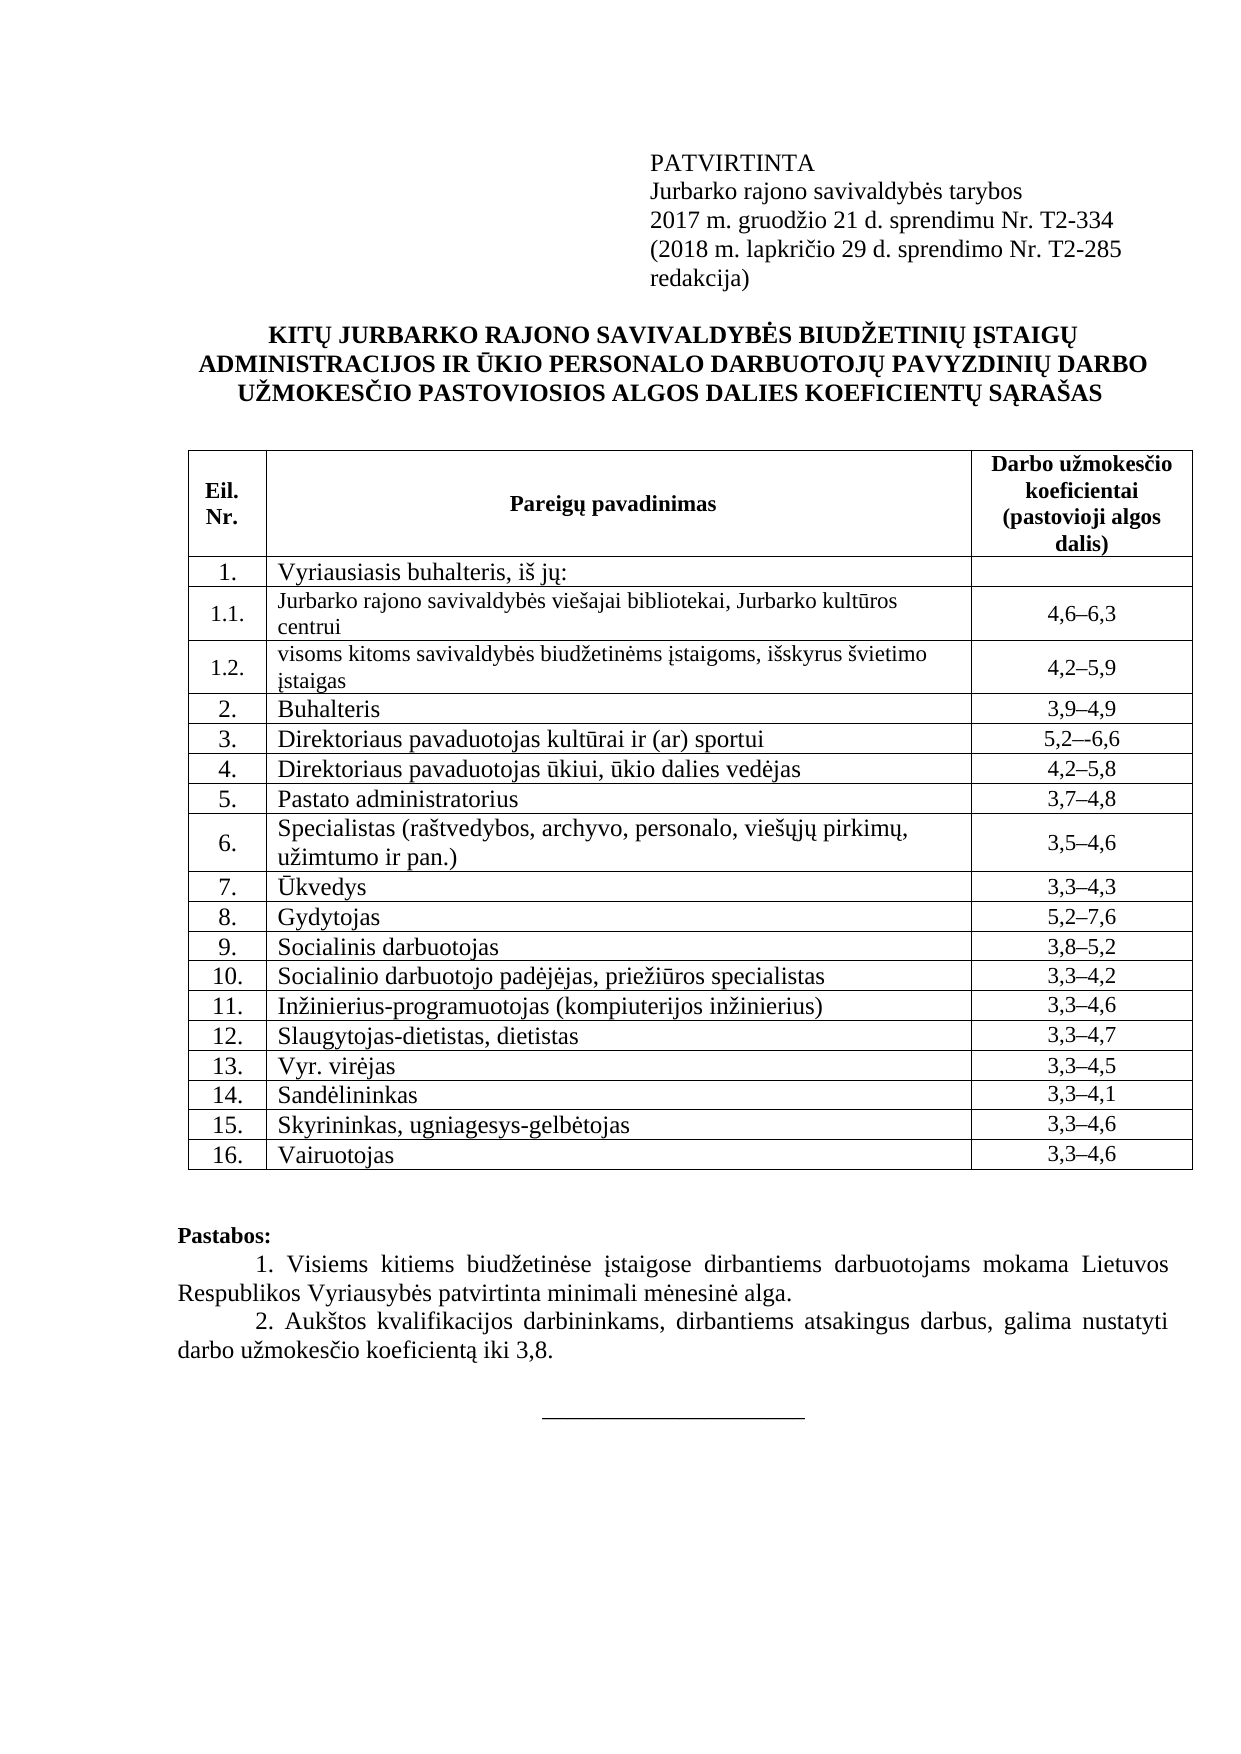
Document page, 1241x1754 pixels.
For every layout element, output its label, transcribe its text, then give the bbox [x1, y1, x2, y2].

table_cell Gydytojas [267, 902, 971, 931]
table_cell Direktoriaus pavaduotojas ūkiui, ūkio dalies vedėjas [267, 754, 971, 783]
table_cell 9. [189, 932, 266, 960]
table_cell 1.1. [189, 587, 266, 639]
table_cell Slaugytojas-dietistas, dietistas [267, 1021, 971, 1050]
table_cell Buhalteris [267, 694, 971, 723]
table_cell Direktoriaus pavaduotojas kultūrai ir (ar) sportui [267, 724, 971, 753]
table_cell Sandėlininkas [267, 1081, 971, 1109]
text KITŲ JURBARKO RAJONO SAVIVALDYBĖS BIUDŽETINIŲ ĮSTAIGŲ ADMINISTRACIJOS IR ŪKIO PERSONALO DARBUOTOJŲ PAVYZDINIŲ DARBO UŽMOKESČIO PASTOVIOSIOS ALGOS DALIES KOEFICIENTŲ SĄRAŠAS [177, 320, 1169, 406]
table_cell 3,8–5,2 [972, 932, 1192, 960]
text 2017 m. gruodžio 21 d. sprendimu Nr. T2-334 [650, 205, 1169, 234]
table_cell 3,9–4,9 [972, 694, 1192, 723]
table_cell visoms kitoms savivaldybės biudžetinėms įstaigoms, išskyrus švietimo įstaigas [267, 641, 971, 693]
table_cell Skyrininkas, ugniagesys-gelbėtojas [267, 1110, 971, 1139]
text redakcija) [650, 263, 1169, 291]
text Pastabos: [177, 1223, 1169, 1249]
table_cell 5,2–-6,6 [972, 724, 1192, 753]
table_cell Specialistas (raštvedybos, archyvo, personalo, viešųjų pirkimų, užimtumo ir pan.) [267, 814, 971, 871]
table_header Pareigų pavadinimas [267, 451, 971, 556]
table_cell 3,3–4,7 [972, 1021, 1192, 1050]
text Jurbarko rajono savivaldybės tarybos [650, 176, 1169, 205]
table_cell 5. [189, 784, 266, 812]
table_cell 3,3–4,6 [972, 991, 1192, 1020]
table_cell Socialinis darbuotojas [267, 932, 971, 960]
table_cell 3,3–4,1 [972, 1081, 1192, 1109]
text 2. Aukštos kvalifikacijos darbininkams, dirbantiems atsakingus darbus, galima nustatyti darbo užmokesčio koeficientą iki 3,8. [177, 1306, 1169, 1364]
table_cell 15. [189, 1110, 266, 1139]
table_cell [972, 557, 1192, 586]
table_cell 1. [189, 557, 266, 586]
table_cell Ūkvedys [267, 872, 971, 901]
text PATVIRTINTA [650, 148, 1169, 176]
table_cell 3,5–4,6 [972, 814, 1192, 871]
table_cell 1.2. [189, 641, 266, 693]
text 1. Visiems kitiems biudžetinėse įstaigose dirbantiems darbuotojams mokama Lietuvos Respublikos Vyriausybės patvirtinta minimali mėnesinė alga. [177, 1249, 1169, 1306]
text (2018 m. lapkričio 29 d. sprendimo Nr. T2-285 [650, 234, 1169, 263]
table_cell 14. [189, 1081, 266, 1109]
table_cell 13. [189, 1051, 266, 1079]
table_cell 7. [189, 872, 266, 901]
table_cell 3. [189, 724, 266, 753]
table_cell 4. [189, 754, 266, 783]
table_cell 4,6–6,3 [972, 587, 1192, 639]
table_cell 5,2–7,6 [972, 902, 1192, 931]
table_cell 3,3–4,6 [972, 1110, 1192, 1139]
table_cell Vairuotojas [267, 1140, 971, 1169]
table_cell 3,3–4,3 [972, 872, 1192, 901]
table_cell Vyriausiasis buhalteris, iš jų: [267, 557, 971, 586]
table_cell 10. [189, 961, 266, 990]
text _____________________ [177, 1393, 1169, 1421]
table_cell 3,3–4,2 [972, 961, 1192, 990]
table_cell Jurbarko rajono savivaldybės viešajai bibliotekai, Jurbarko kultūros centrui [267, 587, 971, 639]
table_cell 3,3–4,6 [972, 1140, 1192, 1169]
table_cell 3,7–4,8 [972, 784, 1192, 812]
table_cell 3,3–4,5 [972, 1051, 1192, 1079]
table_cell 12. [189, 1021, 266, 1050]
table_cell 6. [189, 814, 266, 871]
table_cell Pastato administratorius [267, 784, 971, 812]
table_header Eil. Nr. [189, 451, 266, 556]
table_cell 8. [189, 902, 266, 931]
table_cell Vyr. virėjas [267, 1051, 971, 1079]
table_cell Inžinierius-programuotojas (kompiuterijos inžinierius) [267, 991, 971, 1020]
table_cell 11. [189, 991, 266, 1020]
table_header Darbo užmokesčio koeficientai (pastovioji algos dalis) [972, 451, 1192, 556]
table_cell 4,2–5,9 [972, 641, 1192, 693]
table_cell 16. [189, 1140, 266, 1169]
table_cell Socialinio darbuotojo padėjėjas, priežiūros specialistas [267, 961, 971, 990]
table_cell 2. [189, 694, 266, 723]
table_cell 4,2–5,8 [972, 754, 1192, 783]
